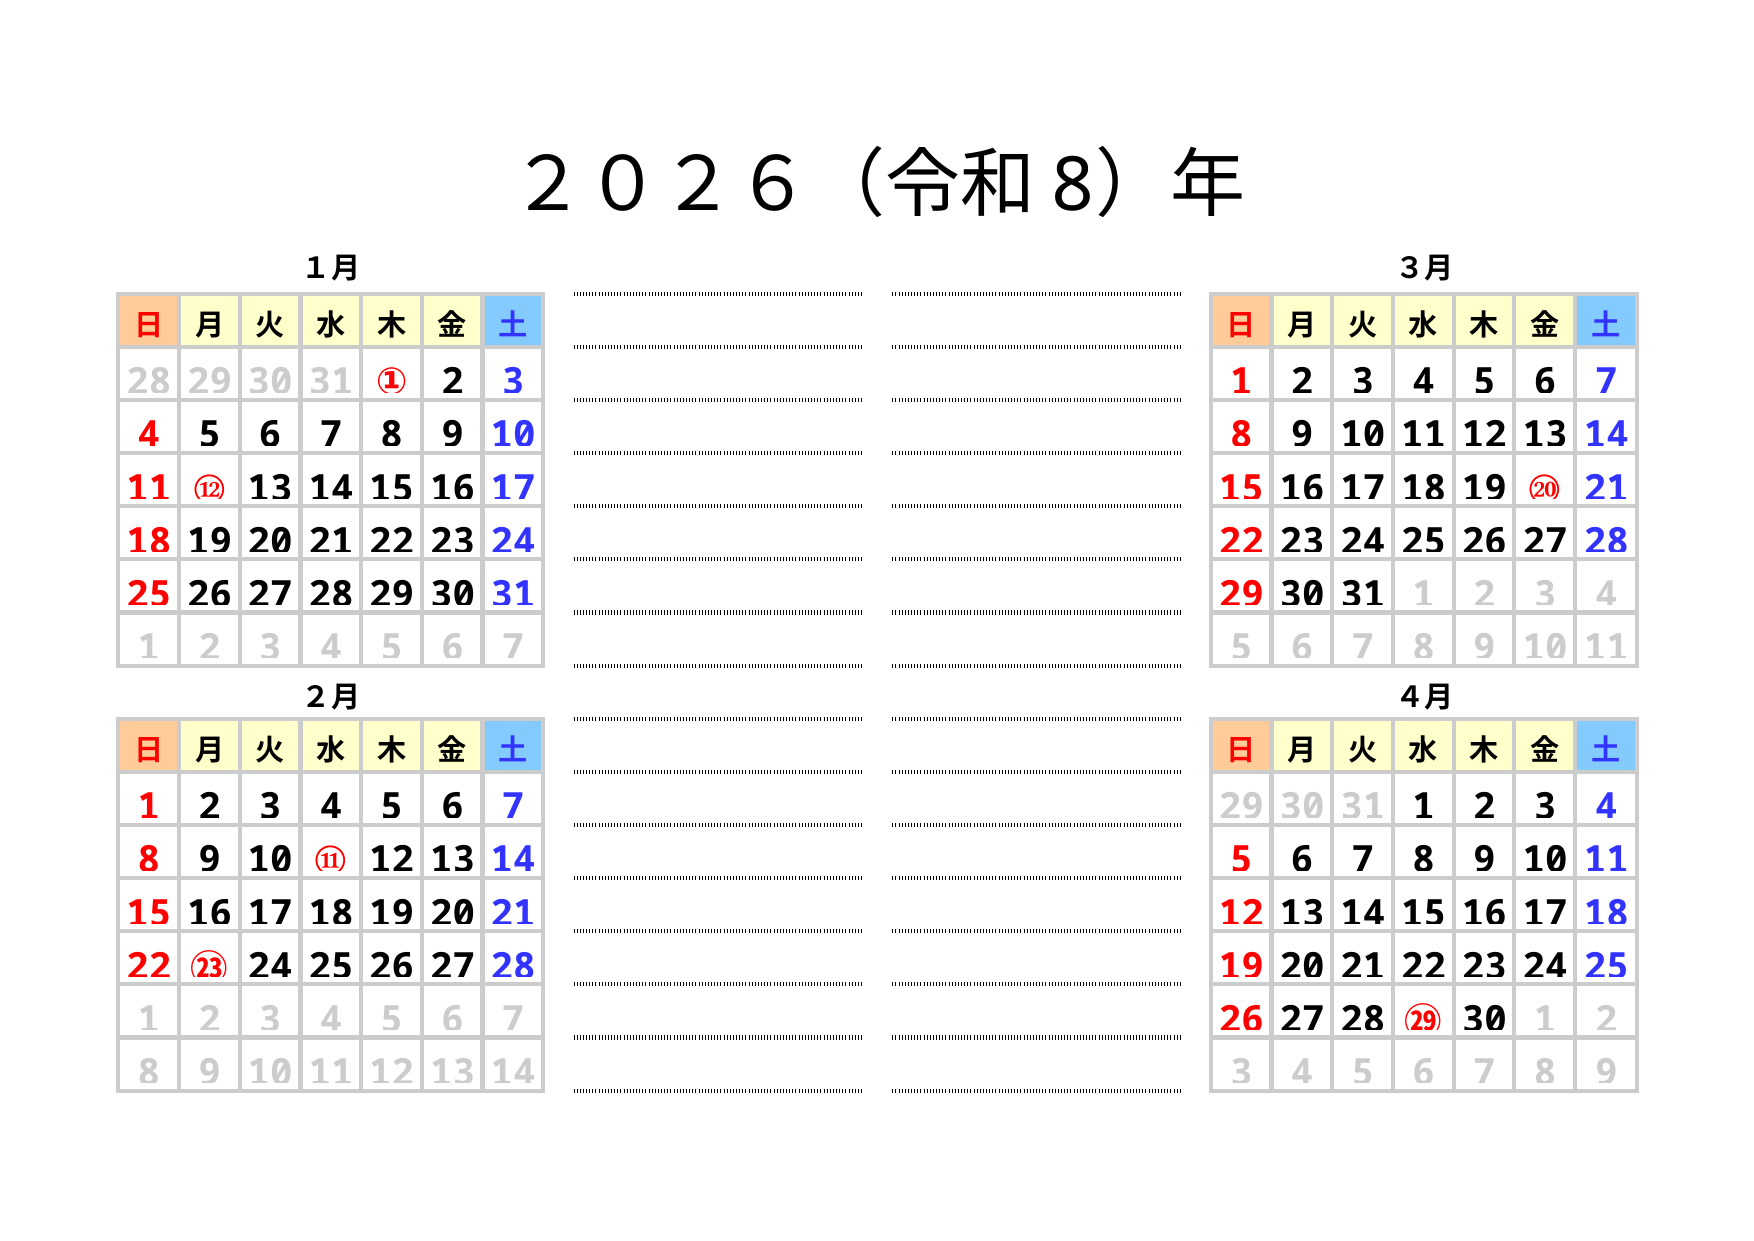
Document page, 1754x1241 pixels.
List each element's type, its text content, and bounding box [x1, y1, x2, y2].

table_cell [892, 610, 1182, 663]
table_cell [862, 717, 892, 770]
table_cell [1182, 504, 1209, 557]
table_cell 7 [1334, 827, 1391, 876]
table_cell 11 [303, 1040, 359, 1088]
table_cell 5 [1334, 1040, 1391, 1088]
table_cell 4 [303, 615, 359, 663]
table_cell 6 [1516, 349, 1573, 398]
table_cell 4 [1577, 561, 1635, 610]
table_cell 17 [242, 880, 298, 929]
table_cell [892, 664, 1182, 717]
table_cell 25 [120, 561, 177, 610]
table_cell [545, 398, 573, 451]
table_cell 20 [1274, 933, 1330, 982]
table_cell [862, 451, 892, 504]
table_cell 31 [1334, 561, 1391, 610]
table_cell 12 [363, 1040, 420, 1088]
table_cell 3 [1516, 774, 1573, 823]
table_cell 7 [1334, 615, 1391, 663]
table_cell [892, 557, 1182, 610]
table_cell 15 [1213, 455, 1269, 504]
table_cell 3 [1516, 561, 1573, 610]
table_cell [862, 876, 892, 929]
table_cell 18 [120, 508, 177, 557]
table_cell 8 [1395, 615, 1452, 663]
table_cell [862, 557, 892, 610]
table_cell [892, 239, 1182, 292]
table_cell 14 [1334, 880, 1391, 929]
table_cell [1182, 345, 1209, 398]
table_cell [1182, 398, 1209, 451]
table_cell [574, 929, 862, 982]
table_cell 12 [1456, 402, 1512, 451]
table_cell 9 [181, 1040, 238, 1088]
table_cell [574, 876, 862, 929]
table_cell 15 [120, 880, 177, 929]
table_cell 6 [1395, 1040, 1452, 1088]
table_cell 11 [1577, 615, 1635, 663]
table_cell 水 [1395, 296, 1452, 345]
table_cell 20 [242, 508, 298, 557]
table_cell [1182, 610, 1209, 663]
table_cell [1182, 770, 1209, 823]
table_cell 12 [1213, 880, 1269, 929]
table_cell 2 [424, 349, 480, 398]
table_cell 日 [1213, 296, 1269, 345]
table_cell 6 [424, 615, 480, 663]
table_cell [1182, 239, 1211, 292]
table_cell [1182, 292, 1209, 345]
table_cell 23 [1274, 508, 1330, 557]
table_cell 28 [485, 933, 541, 982]
table_cell 15 [1395, 880, 1452, 929]
table_cell [574, 610, 862, 663]
table_cell 29 [181, 349, 238, 398]
table_cell 26 [1213, 986, 1269, 1035]
table_cell [543, 239, 573, 292]
table_cell 16 [1456, 880, 1512, 929]
table_cell 14 [485, 1040, 541, 1088]
table_cell 土 [485, 721, 541, 770]
table_cell 31 [1334, 774, 1391, 823]
table_cell [574, 982, 862, 1035]
table_cell 6 [424, 986, 480, 1035]
table_cell ㉓ [181, 933, 238, 982]
table_cell 木 [1456, 721, 1512, 770]
table_cell ㉙ [1395, 986, 1452, 1035]
table_cell 9 [424, 402, 480, 451]
table_cell ⑫ [181, 455, 238, 504]
table_cell 火 [242, 721, 298, 770]
table_cell 2 [1456, 561, 1512, 610]
table_cell 4 [120, 402, 177, 451]
table_cell 30 [1274, 561, 1330, 610]
table_cell [545, 823, 573, 876]
table_cell 29 [1213, 774, 1269, 823]
table_cell 8 [1213, 402, 1269, 451]
table_cell 13 [424, 827, 480, 876]
table_cell 14 [1577, 402, 1635, 451]
table_cell 5 [1456, 349, 1512, 398]
table_cell 26 [181, 561, 238, 610]
table_cell ⑪ [303, 827, 359, 876]
table_cell 日 [120, 296, 177, 345]
table_cell [545, 345, 573, 398]
table_cell 25 [1395, 508, 1452, 557]
table_cell 土 [485, 296, 541, 345]
table_cell [574, 451, 862, 504]
table_cell 2 [1274, 349, 1330, 398]
table_cell ２月 [118, 668, 543, 717]
table_cell 月 [1274, 721, 1330, 770]
table_cell [892, 1035, 1182, 1088]
table_cell 3 [1213, 1040, 1269, 1088]
table_cell 13 [1516, 402, 1573, 451]
table_cell 17 [485, 455, 541, 504]
table_cell [574, 717, 862, 770]
table_cell 5 [363, 615, 420, 663]
table_cell 12 [363, 827, 420, 876]
table_cell 16 [1274, 455, 1330, 504]
table_cell 28 [1334, 986, 1391, 1035]
table_cell 金 [1516, 721, 1573, 770]
table_cell 16 [424, 455, 480, 504]
table_cell 4 [303, 774, 359, 823]
table_cell ① [363, 349, 420, 398]
table_cell 19 [363, 880, 420, 929]
table_cell 7 [1577, 349, 1635, 398]
table_cell 28 [120, 349, 177, 398]
table_cell [862, 292, 892, 345]
table_cell [1182, 982, 1209, 1035]
table_cell 10 [242, 827, 298, 876]
table_cell [862, 982, 892, 1035]
table_cell [545, 929, 573, 982]
table_cell [862, 823, 892, 876]
table_cell [862, 610, 892, 663]
table_cell 金 [424, 721, 480, 770]
table_cell 4 [1274, 1040, 1330, 1088]
table_cell 5 [363, 774, 420, 823]
table_cell 13 [242, 455, 298, 504]
table_cell 4 [1395, 349, 1452, 398]
table_cell 14 [303, 455, 359, 504]
table_cell [862, 398, 892, 451]
table_cell [545, 451, 573, 504]
table_cell [862, 664, 892, 717]
table_cell 木 [1456, 296, 1512, 345]
table_cell [545, 557, 573, 610]
table_cell [574, 770, 862, 823]
table_cell [545, 717, 573, 770]
table_cell 2 [181, 774, 238, 823]
table_cell 11 [1395, 402, 1452, 451]
table_cell 7 [485, 774, 541, 823]
table_cell 8 [120, 1040, 177, 1088]
table_cell 23 [1456, 933, 1512, 982]
table_cell 9 [181, 827, 238, 876]
table_cell 日 [120, 721, 177, 770]
table_cell 金 [424, 296, 480, 345]
table_cell 3 [242, 986, 298, 1035]
table_cell 6 [1274, 827, 1330, 876]
table_cell 金 [1516, 296, 1573, 345]
table_cell 25 [303, 933, 359, 982]
table_cell 火 [1334, 721, 1391, 770]
table_cell 18 [1577, 880, 1635, 929]
table_cell [545, 876, 573, 929]
table_cell 30 [1456, 986, 1512, 1035]
table_cell 21 [485, 880, 541, 929]
table_cell 月 [181, 721, 238, 770]
table_cell 26 [363, 933, 420, 982]
table_cell 8 [363, 402, 420, 451]
table_cell 26 [1456, 508, 1512, 557]
table_cell 30 [424, 561, 480, 610]
table_cell 3 [242, 615, 298, 663]
table_cell 8 [1395, 827, 1452, 876]
table_cell 8 [120, 827, 177, 876]
table_cell 28 [303, 561, 359, 610]
table_cell 水 [303, 721, 359, 770]
table_cell 木 [363, 296, 420, 345]
table_header ２０２６（令和8）年 [118, 118, 1637, 238]
table_cell [545, 292, 573, 345]
table_cell 4 [1577, 774, 1635, 823]
table_cell [574, 504, 862, 557]
table_cell [862, 770, 892, 823]
table_cell [545, 504, 573, 557]
table_cell 日 [1213, 721, 1269, 770]
table_cell 1 [120, 774, 177, 823]
table_cell 28 [1577, 508, 1635, 557]
table_cell 13 [424, 1040, 480, 1088]
table_cell [1182, 717, 1209, 770]
table_cell 16 [181, 880, 238, 929]
table_cell 18 [1395, 455, 1452, 504]
table_cell [574, 292, 862, 345]
table_cell 19 [1456, 455, 1512, 504]
table_cell [574, 823, 862, 876]
table_cell [545, 1035, 573, 1088]
table_cell [862, 1035, 892, 1088]
table_cell 月 [181, 296, 238, 345]
table_cell [892, 451, 1182, 504]
table_cell 25 [1577, 933, 1635, 982]
table_cell [862, 929, 892, 982]
table_cell 6 [424, 774, 480, 823]
table_cell 31 [485, 561, 541, 610]
table_cell 2 [1577, 986, 1635, 1035]
table_cell [862, 504, 892, 557]
table_cell [545, 610, 573, 663]
table_cell 3 [242, 774, 298, 823]
table_cell 1 [120, 986, 177, 1035]
table_cell 6 [1274, 615, 1330, 663]
table_cell 22 [1213, 508, 1269, 557]
table_cell [862, 239, 892, 292]
table_cell 6 [242, 402, 298, 451]
table_cell 火 [242, 296, 298, 345]
table_cell 1 [120, 615, 177, 663]
table_cell 10 [485, 402, 541, 451]
table_cell 5 [181, 402, 238, 451]
table_cell [892, 876, 1182, 929]
table_cell 27 [1516, 508, 1573, 557]
table_cell [1182, 557, 1209, 610]
table_cell 火 [1334, 296, 1391, 345]
table_cell 1 [1516, 986, 1573, 1035]
table_cell [892, 504, 1182, 557]
table_cell 19 [181, 508, 238, 557]
table_cell 9 [1456, 827, 1512, 876]
table_cell 10 [242, 1040, 298, 1088]
table_cell 2 [1456, 774, 1512, 823]
table_cell [862, 345, 892, 398]
table_cell 8 [1516, 1040, 1573, 1088]
table_cell 木 [363, 721, 420, 770]
table_cell [574, 664, 862, 717]
table_cell [1182, 929, 1209, 982]
table_cell 5 [1213, 615, 1269, 663]
table_cell 1 [1213, 349, 1269, 398]
table_cell 22 [1395, 933, 1452, 982]
table_cell [1182, 1035, 1209, 1088]
table_cell [892, 292, 1182, 345]
table_cell 21 [303, 508, 359, 557]
table_cell 30 [1274, 774, 1330, 823]
table_cell [892, 929, 1182, 982]
table_cell [543, 664, 573, 717]
table_cell 22 [120, 933, 177, 982]
table_cell [574, 345, 862, 398]
table_cell [892, 982, 1182, 1035]
table_cell 9 [1274, 402, 1330, 451]
table_cell 9 [1577, 1040, 1635, 1088]
table_cell [574, 398, 862, 451]
table_cell 9 [1456, 615, 1512, 663]
table_cell 土 [1577, 721, 1635, 770]
table_cell 21 [1334, 933, 1391, 982]
table_cell 27 [242, 561, 298, 610]
table_cell [1182, 451, 1209, 504]
table_cell ４月 [1211, 668, 1637, 717]
table_cell 13 [1274, 880, 1330, 929]
table_cell [1182, 876, 1209, 929]
table_cell [892, 823, 1182, 876]
table_cell 11 [1577, 827, 1635, 876]
table_cell 27 [1274, 986, 1330, 1035]
table_cell [574, 557, 862, 610]
table_cell 20 [424, 880, 480, 929]
table_cell 土 [1577, 296, 1635, 345]
table_cell 30 [242, 349, 298, 398]
table_cell 24 [1334, 508, 1391, 557]
table_cell 水 [1395, 721, 1452, 770]
table_cell 5 [1213, 827, 1269, 876]
table_cell 5 [363, 986, 420, 1035]
table_cell 24 [485, 508, 541, 557]
table_cell [892, 717, 1182, 770]
table_cell 7 [485, 986, 541, 1035]
table_cell 19 [1213, 933, 1269, 982]
table_cell 24 [1516, 933, 1573, 982]
table_cell 15 [363, 455, 420, 504]
table_cell １月 [118, 239, 543, 292]
table_cell [1182, 823, 1209, 876]
table_cell 18 [303, 880, 359, 929]
table_cell [892, 770, 1182, 823]
table_cell 22 [363, 508, 420, 557]
table_cell [892, 345, 1182, 398]
table_cell [545, 770, 573, 823]
table_cell 7 [485, 615, 541, 663]
table_cell 2 [181, 615, 238, 663]
table_cell 17 [1334, 455, 1391, 504]
table_cell 11 [120, 455, 177, 504]
table_cell 17 [1516, 880, 1573, 929]
table_cell 10 [1334, 402, 1391, 451]
table_cell 24 [242, 933, 298, 982]
table_cell 29 [363, 561, 420, 610]
table_cell 10 [1516, 615, 1573, 663]
table_cell 1 [1395, 561, 1452, 610]
table_cell 4 [303, 986, 359, 1035]
table_cell 14 [485, 827, 541, 876]
table_cell 27 [424, 933, 480, 982]
table_cell [1182, 664, 1211, 717]
table_cell 7 [303, 402, 359, 451]
table_cell 3 [1334, 349, 1391, 398]
table_cell [574, 239, 862, 292]
table_cell 7 [1456, 1040, 1512, 1088]
table_cell ⑳ [1516, 455, 1573, 504]
table_cell [574, 1035, 862, 1088]
table_cell ３月 [1211, 239, 1637, 292]
table_cell 3 [485, 349, 541, 398]
table_cell 10 [1516, 827, 1573, 876]
table_cell 1 [1395, 774, 1452, 823]
table_cell 月 [1274, 296, 1330, 345]
table_cell 水 [303, 296, 359, 345]
table_cell [545, 982, 573, 1035]
table_cell 21 [1577, 455, 1635, 504]
table_cell [892, 398, 1182, 451]
table_cell 23 [424, 508, 480, 557]
table_cell 31 [303, 349, 359, 398]
table_cell 2 [181, 986, 238, 1035]
table_cell 29 [1213, 561, 1269, 610]
